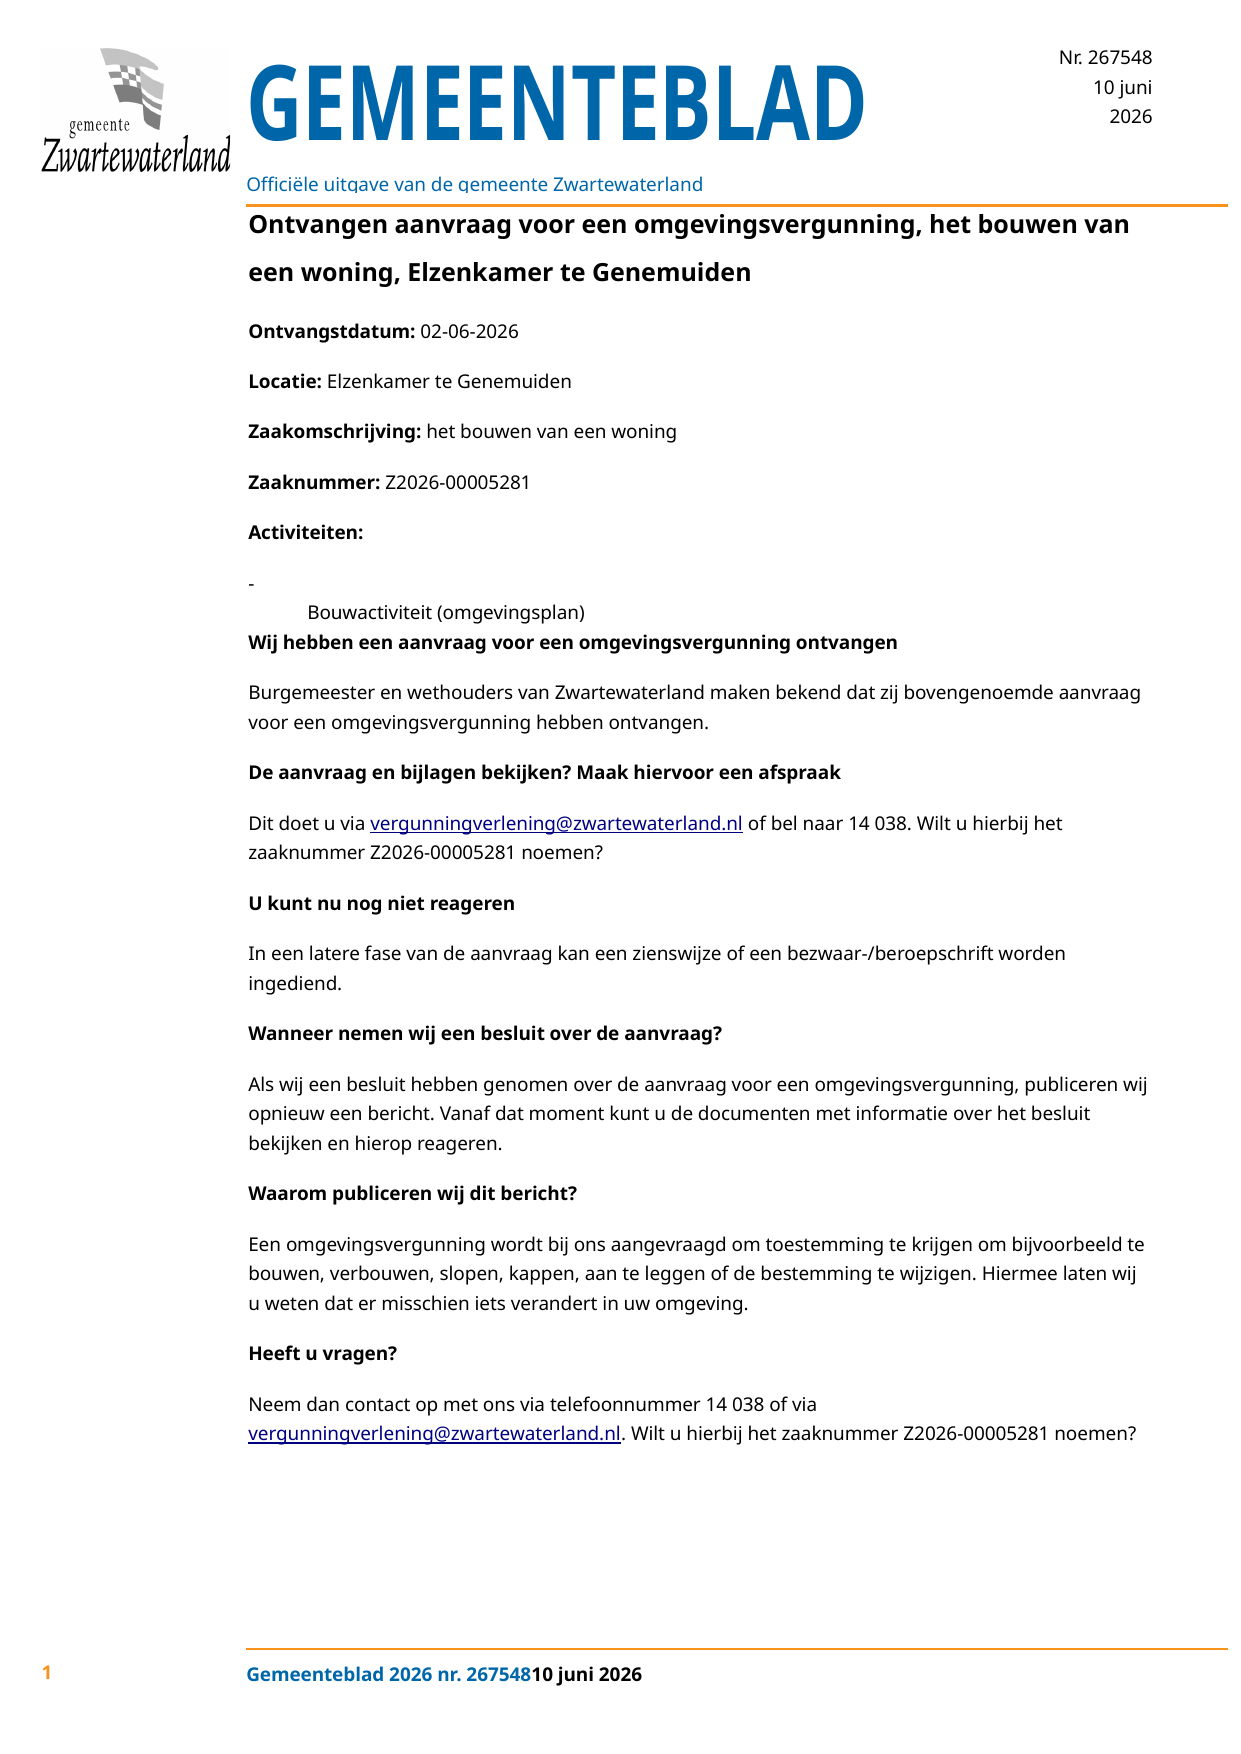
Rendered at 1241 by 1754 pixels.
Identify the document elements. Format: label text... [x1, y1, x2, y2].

text Locatie: Elzenkamer te Genemuiden [248, 368, 1152, 394]
text Een omgevingsvergunning wordt bij ons aangevraagd om toestemming te krijgen om bijvoorbeeld te bouwen, verbouwen, slopen, kappen, aan te leggen of de bestemming te wijzigen. Hiermee laten wij u weten dat er misschien iets verandert in uw omgeving. [248, 1231, 1152, 1316]
text Ontvangstdatum: 02-06-2026 [248, 318, 1152, 344]
text Activiteiten: [248, 519, 1152, 545]
text De aanvraag en bijlagen bekijken? Maak hiervoor een afspraak [248, 759, 1152, 785]
picture [41, 47, 231, 172]
text Wanneer nemen wij een besluit over de aanvraag? [248, 1020, 1152, 1046]
text Als wij een besluit hebben genomen over de aanvraag voor een omgevingsvergunning, publiceren wij opnieuw een bericht. Vanaf dat moment kunt u de documenten met informatie over het besluit bekijken en hierop reageren. [248, 1071, 1152, 1156]
text Burgemeester en wethouders van Zwartewaterland maken bekend dat zij bovengenoemde aanvraag voor een omgevingsvergunning hebben ontvangen. [248, 679, 1152, 735]
text Zaakomschrijving: het bouwen van een woning [248, 419, 1152, 444]
text In een latere fase van de aanvraag kan een zienswijze of een bezwaar-/beroepschrift worden ingediend. [248, 940, 1152, 996]
text Wij hebben een aanvraag voor een omgevingsvergunning ontvangen [248, 629, 1152, 655]
text Heeft u vragen? [248, 1340, 1152, 1366]
text Neem dan contact op met ons via telefoonnummer 14 038 of via vergunningverlening@zwartewaterland.nl. Wilt u hierbij het zaaknummer Z2026-00005281 noemen? [248, 1391, 1152, 1446]
text Waarom publiceren wij dit bericht? [248, 1180, 1152, 1206]
text Dit doet u via vergunningverlening@zwartewaterland.nl of bel naar 14 038. Wilt u hierbij het zaaknummer Z2026-00005281 noemen? [248, 810, 1152, 865]
text Zaaknummer: Z2026-00005281 [248, 469, 1152, 495]
text U kunt nu nog niet reageren [248, 890, 1152, 916]
text Ontvangen aanvraag voor een omgevingsvergunning, het bouwen van een woning, Elzenkamer te Genemuiden [248, 207, 1152, 288]
list Bouwactiviteit (omgevingsplan) [248, 599, 1152, 625]
